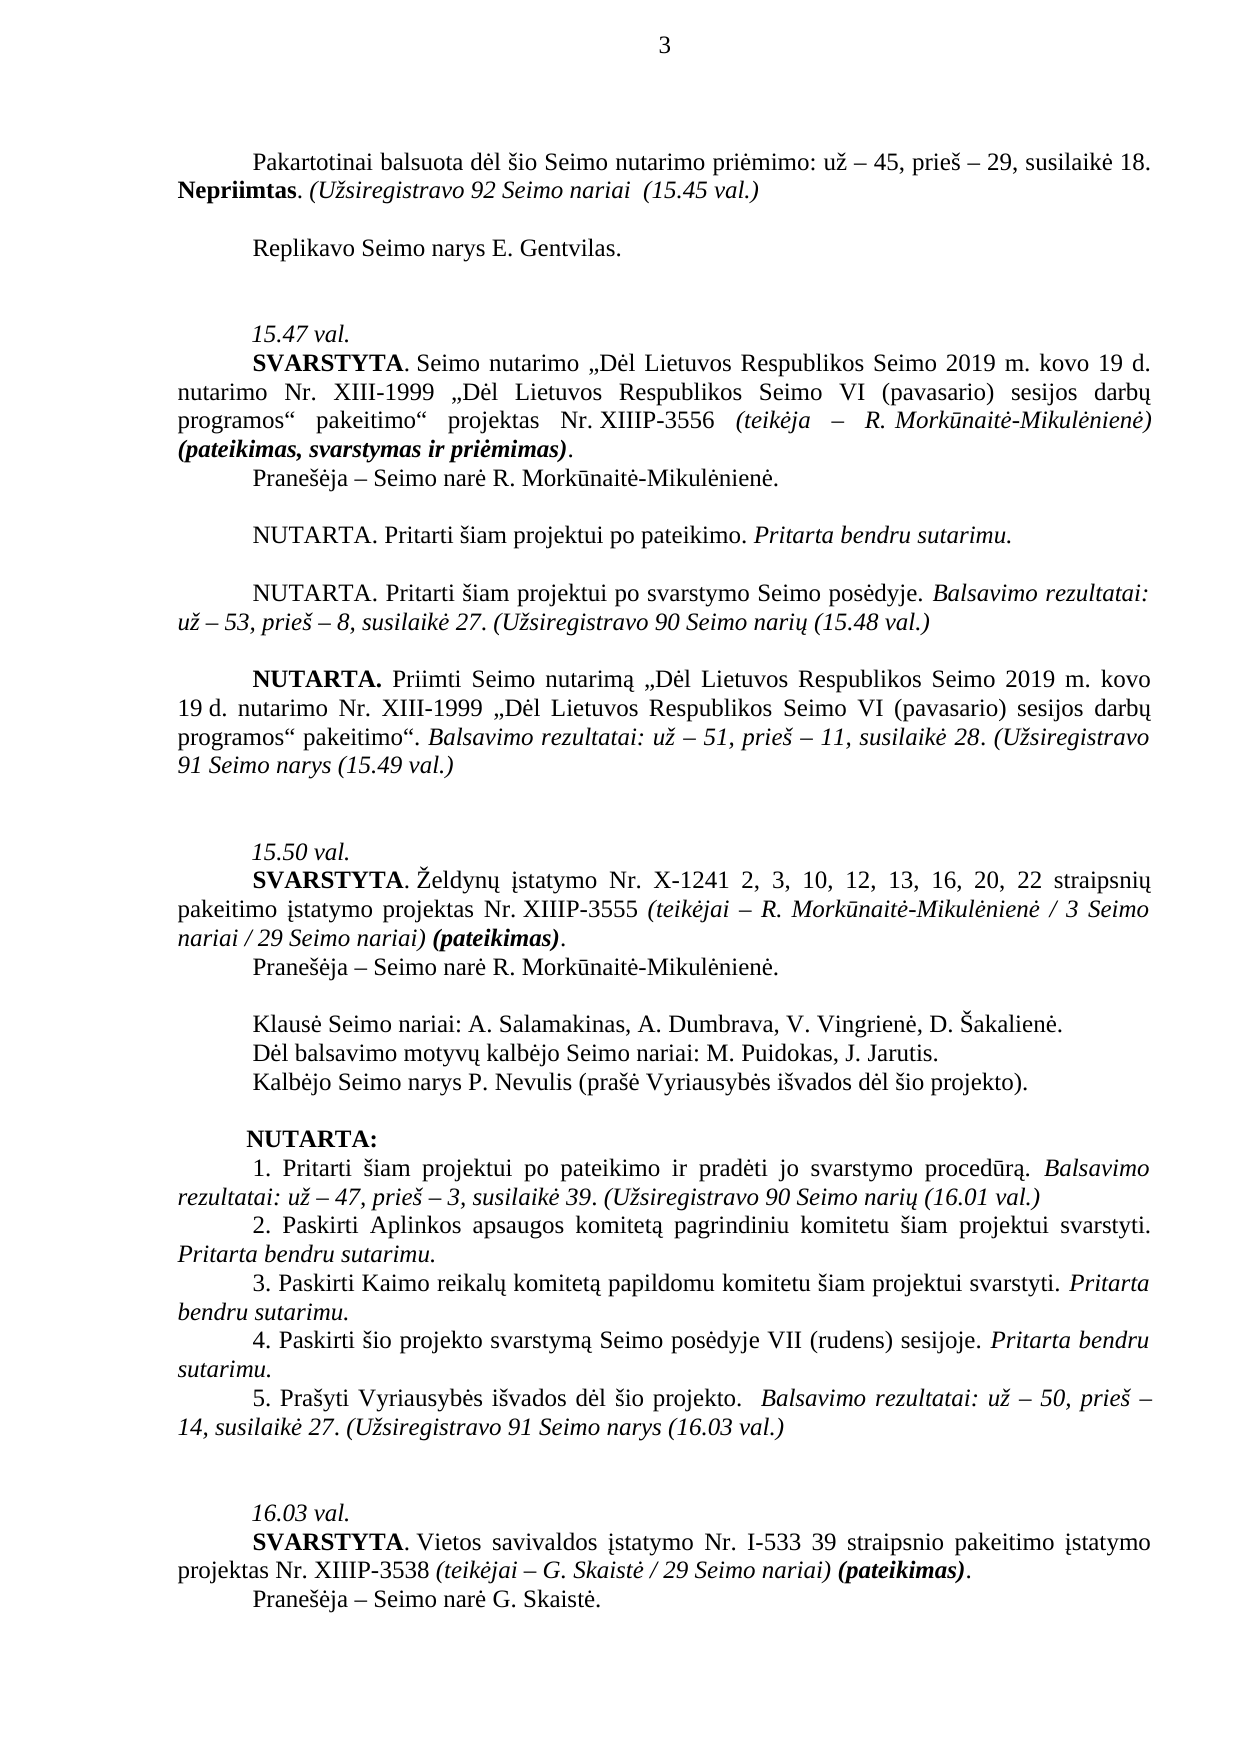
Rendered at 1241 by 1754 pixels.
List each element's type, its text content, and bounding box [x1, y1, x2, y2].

text 15.50 val. [177, 837, 1152, 866]
text SVARSTYTA. Želdynų įstatymo Nr. X-1241 2, 3, 10, 12, 13, 16, 20, 22 straipsnių pakeitimo įstatymo projektas Nr. XIIIP-3555 (teikėjai – R. Morkūnaitė-Mikulėnienė / 3 Seimo nariai / 29 Seimo nariai) (pateikimas). [177, 866, 1152, 952]
text NUTARTA. Priimti Seimo nutarimą „Dėl Lietuvos Respublikos Seimo 2019 m. kovo 19 d. nutarimo Nr. XIII-1999 „Dėl Lietuvos Respublikos Seimo VI (pavasario) sesijos darbų programos“ pakeitimo“. Balsavimo rezultatai: už – 51, prieš – 11, susilaikė 28. (Užsiregistravo 91 Seimo narys (15.49 val.) [177, 664, 1152, 779]
text Klausė Seimo nariai: A. Salamakinas, A. Dumbrava, V. Vingrienė, D. Šakalienė. [177, 1009, 1152, 1038]
text Pranešėja – Seimo narė G. Skaistė. [177, 1584, 1152, 1613]
text SVARSTYTA. Seimo nutarimo „Dėl Lietuvos Respublikos Seimo 2019 m. kovo 19 d. nutarimo Nr. XIII-1999 „Dėl Lietuvos Respublikos Seimo VI (pavasario) sesijos darbų programos“ pakeitimo“ projektas Nr. XIIIP-3556 (teikėja – R. Morkūnaitė-Mikulėnienė) (pateikimas, svarstymas ir priėmimas). [177, 348, 1152, 463]
text 2. Paskirti Aplinkos apsaugos komitetą pagrindiniu komitetu šiam projektui svarstyti. Pritarta bendru sutarimu. [177, 1211, 1152, 1268]
text 16.03 val. [177, 1498, 1152, 1527]
text 1. Pritarti šiam projektui po pateikimo ir pradėti jo svarstymo procedūrą. Balsavimo rezultatai: už – 47, prieš – 3, susilaikė 39. (Užsiregistravo 90 Seimo narių (16.01 val.) [177, 1153, 1152, 1211]
text NUTARTA: [177, 1124, 1152, 1153]
text 3. Paskirti Kaimo reikalų komitetą papildomu komitetu šiam projektui svarstyti. Pritarta bendru sutarimu. [177, 1268, 1152, 1326]
text NUTARTA. Pritarti šiam projektui po pateikimo. Pritarta bendru sutarimu. [177, 521, 1152, 549]
text 4. Paskirti šio projekto svarstymą Seimo posėdyje VII (rudens) sesijoje. Pritarta bendru sutarimu. [177, 1326, 1152, 1383]
text SVARSTYTA. Vietos savivaldos įstatymo Nr. I-533 39 straipsnio pakeitimo įstatymo projektas Nr. XIIIP-3538 (teikėjai – G. Skaistė / 29 Seimo nariai) (pateikimas). [177, 1527, 1152, 1584]
text Pranešėja – Seimo narė R. Morkūnaitė-Mikulėnienė. [177, 952, 1152, 981]
text NUTARTA. Pritarti šiam projektui po svarstymo Seimo posėdyje. Balsavimo rezultatai: už – 53, prieš – 8, susilaikė 27. (Užsiregistravo 90 Seimo narių (15.48 val.) [177, 578, 1152, 636]
text Dėl balsavimo motyvų kalbėjo Seimo nariai: M. Puidokas, J. Jarutis. [177, 1038, 1152, 1067]
text 5. Prašyti Vyriausybės išvados dėl šio projekto. Balsavimo rezultatai: už – 50, prieš – 14, susilaikė 27. (Užsiregistravo 91 Seimo narys (16.03 val.) [177, 1383, 1152, 1441]
text Replikavo Seimo narys E. Gentvilas. [177, 233, 1152, 262]
text Pakartotinai balsuota dėl šio Seimo nutarimo priėmimo: už – 45, prieš – 29, susilaikė 18. Nepriimtas. (Užsiregistravo 92 Seimo nariai (15.45 val.) [177, 147, 1152, 204]
text Pranešėja – Seimo narė R. Morkūnaitė-Mikulėnienė. [177, 463, 1152, 492]
text Kalbėjo Seimo narys P. Nevulis (prašė Vyriausybės išvados dėl šio projekto). [177, 1067, 1152, 1096]
text 15.47 val. [177, 319, 1152, 348]
